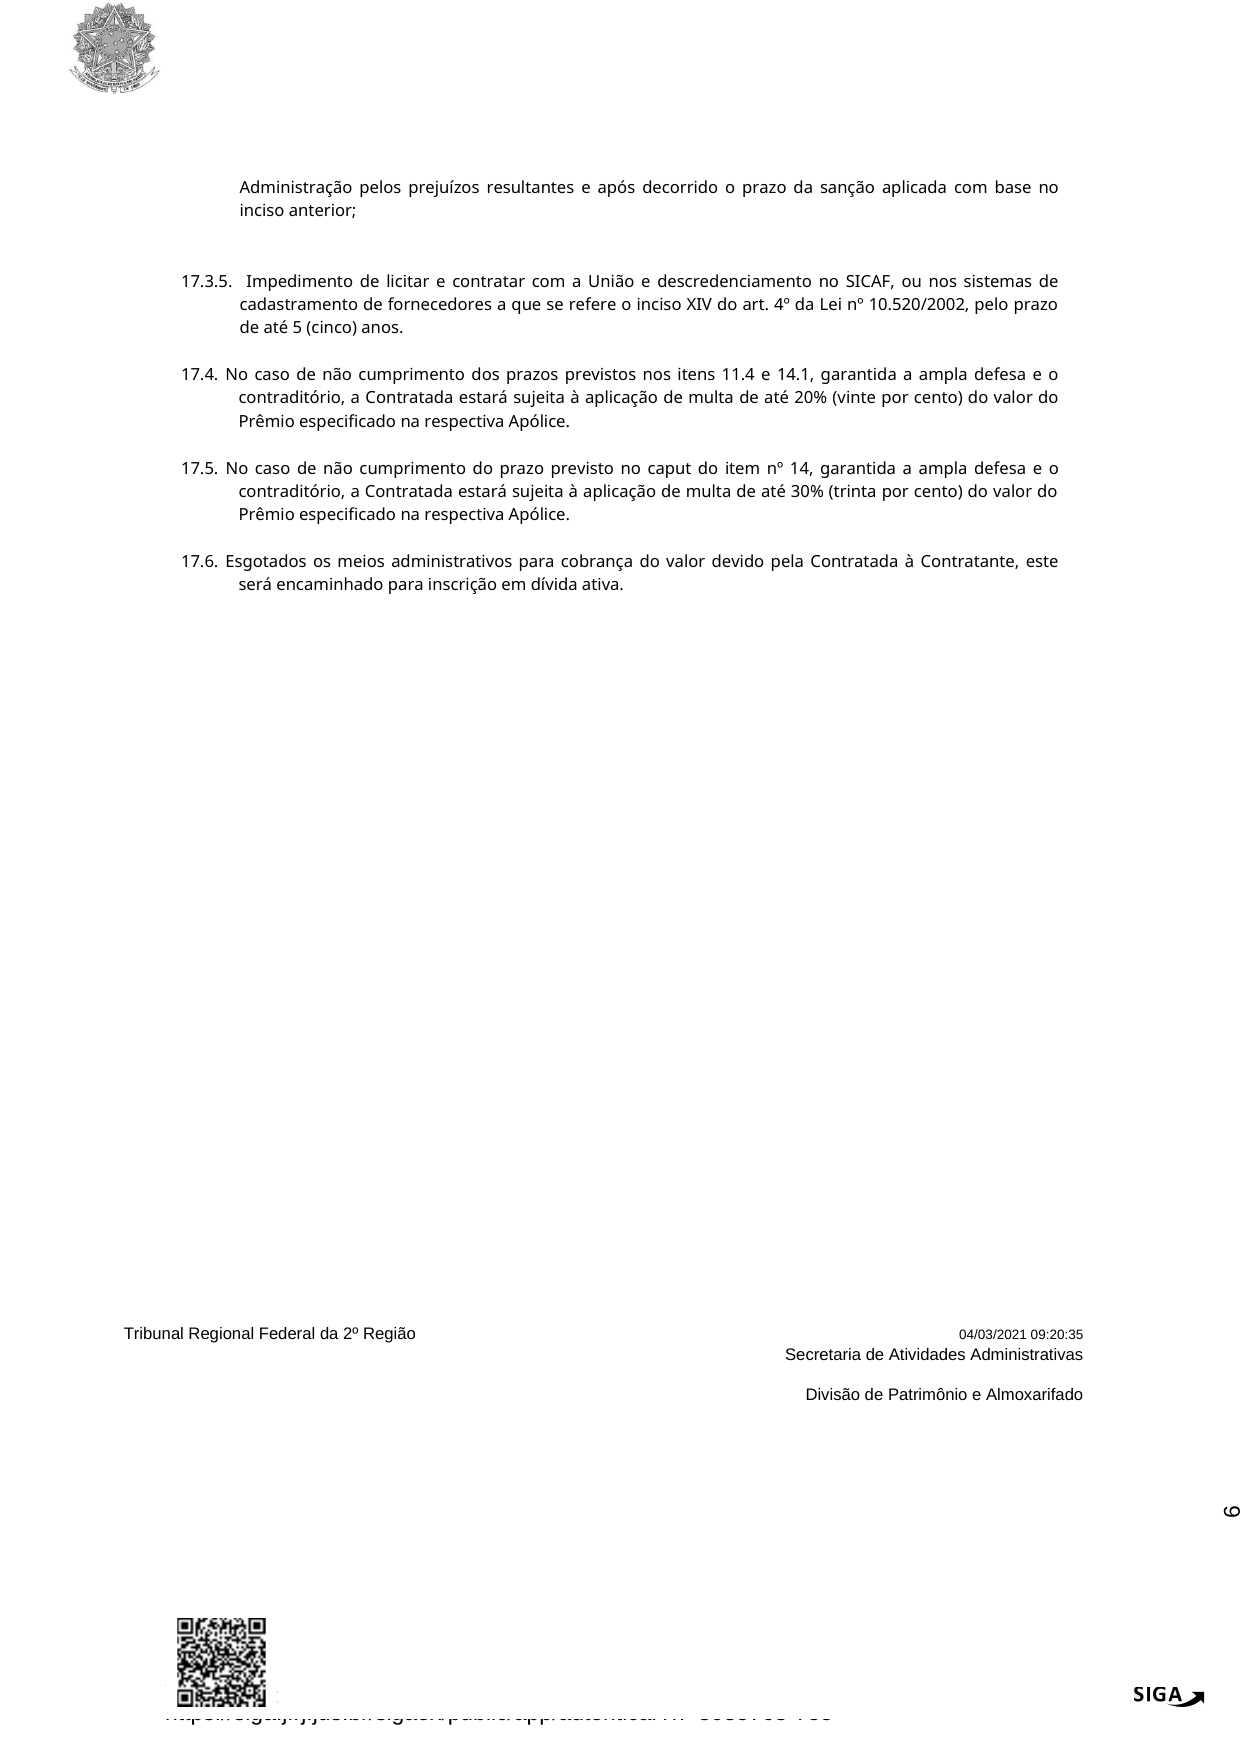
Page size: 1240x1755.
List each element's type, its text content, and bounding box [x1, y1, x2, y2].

text 17.6. Esgotados os meios administrativos para cobrança do valor devido pela Contratada à Contratante, este será encaminhado para inscrição em dívida ativa. [181, 550, 1060, 596]
text Divisão de Patrimônio e Almoxarifado [123, 1385, 1087, 1404]
text 17.4. No caso de não cumprimento dos prazos previstos nos itens 11.4 e 14.1, garantida a ampla defesa e o contraditório, a Contratada estará sujeita à aplicação de multa de até 20% (vinte por cento) do valor do Prêmio especificado na respectiva Apólice. [181, 363, 1060, 432]
text Administração pelos prejuízos resultantes e após decorrido o prazo da sanção aplicada com base no inciso anterior; [181, 175, 1060, 221]
text Secretaria de Atividades Administrativas [123, 1344, 1087, 1363]
text 17.5. No caso de não cumprimento do prazo previsto no caput do item nº 14, garantida a ampla defesa e o contraditório, a Contratada estará sujeita à aplicação de multa de até 30% (trinta por cento) do valor do Prêmio especificado na respectiva Apólice. [181, 456, 1060, 525]
text Tribunal Regional Federal da 2º Região 04/03/2021 09:20:35 [122, 1324, 1087, 1343]
text 17.3.5. Impedimento de licitar e contratar com a União e descredenciamento no SICAF, ou nos sistemas de cadastramento de fornecedores a que se refere o inciso XIV do art. 4º da Lei nº 10.520/2002, pelo prazo de até 5 (cinco) anos. [181, 269, 1060, 338]
